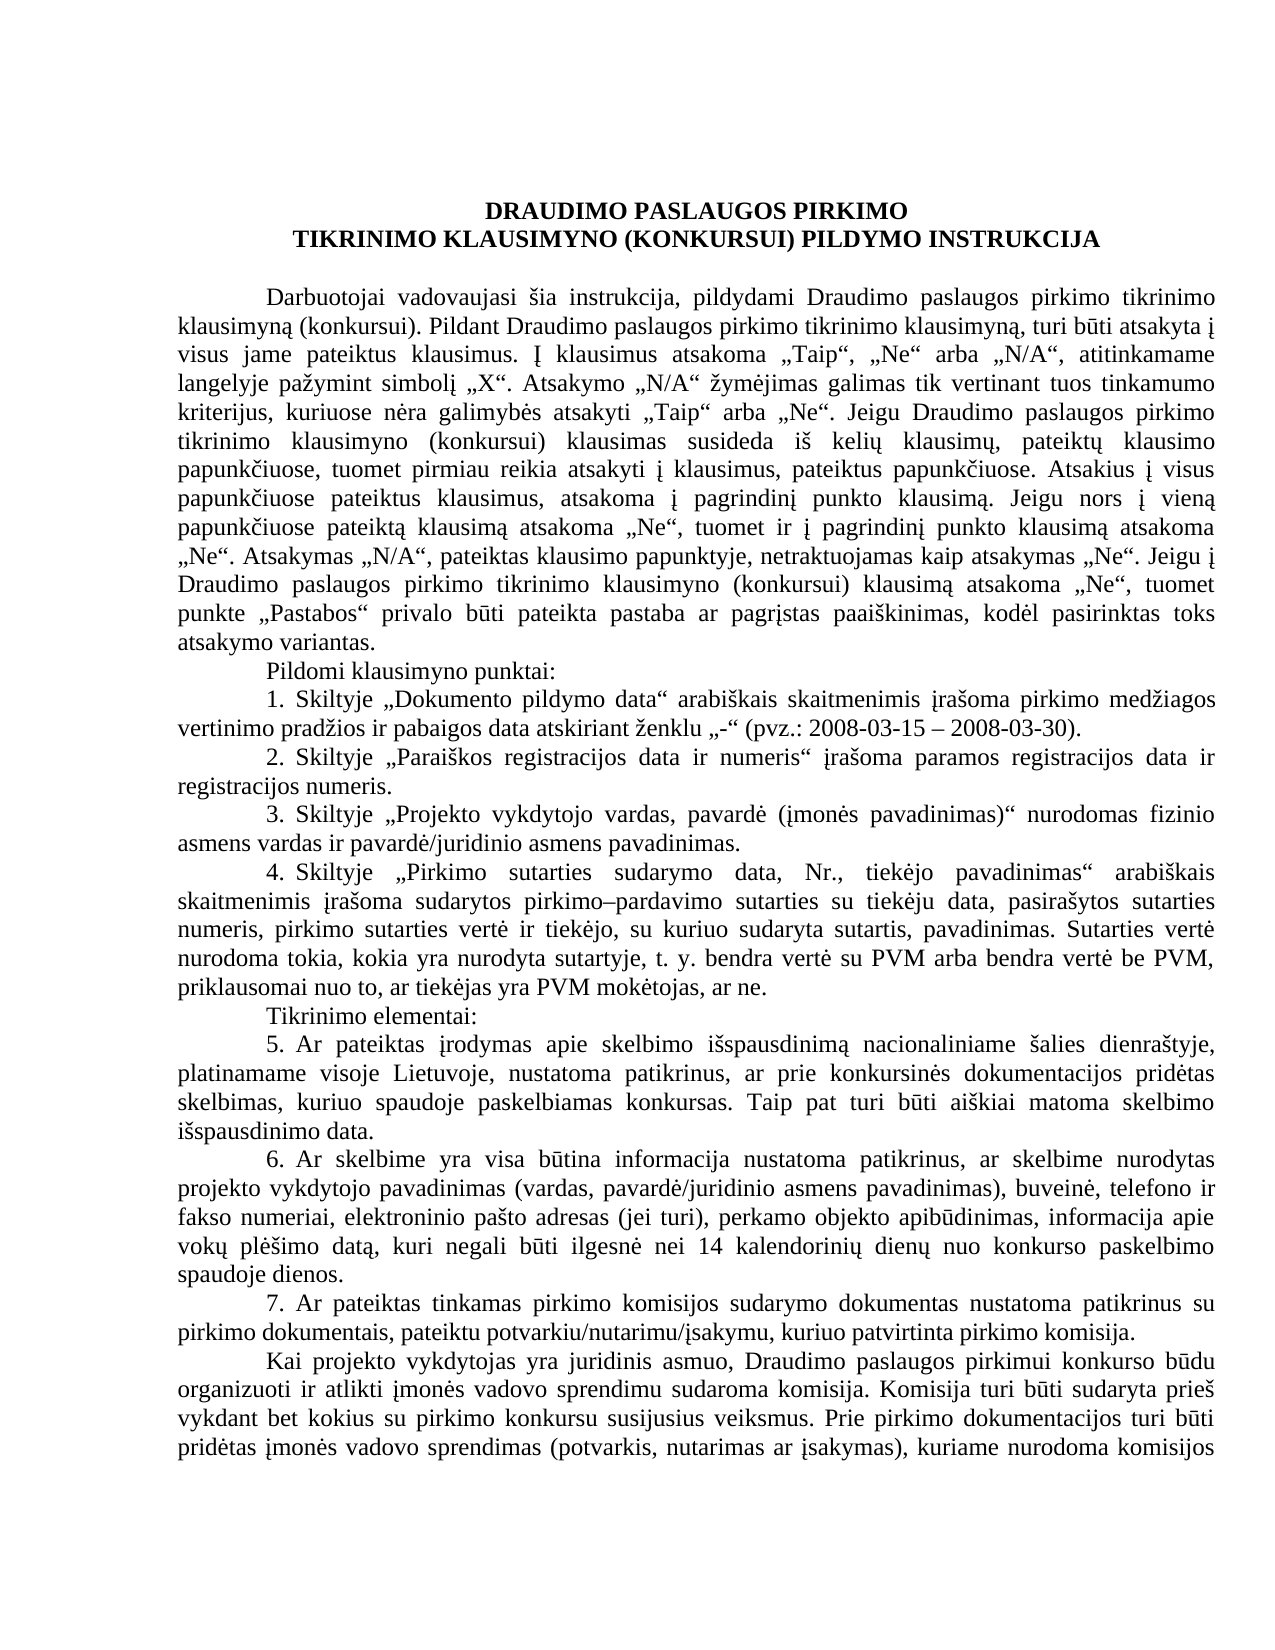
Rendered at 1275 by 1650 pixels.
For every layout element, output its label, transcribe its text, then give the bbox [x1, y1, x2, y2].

text 5. Ar pateiktas įrodymas apie skelbimo išspausdinimą nacionaliniame šalies dienraštyje, platinamame visoje Lietuvoje, nustatoma patikrinus, ar prie konkursinės dokumentacijos pridėtas skelbimas, kuriuo spaudoje paskelbiamas konkursas. Taip pat turi būti aiškiai matoma skelbimo išspausdinimo data. [177, 1029, 1216, 1144]
text DRAUDIMO PASLAUGOS PIRKIMO [177, 196, 1216, 224]
text 7. Ar pateiktas tinkamas pirkimo komisijos sudarymo dokumentas nustatoma patikrinus su pirkimo dokumentais, pateiktu potvarkiu/nutarimu/įsakymu, kuriuo patvirtinta pirkimo komisija. [177, 1288, 1216, 1346]
text Darbuotojai vadovaujasi šia instrukcija, pildydami Draudimo paslaugos pirkimo tikrinimo klausimyną (konkursui). Pildant Draudimo paslaugos pirkimo tikrinimo klausimyną, turi būti atsakyta į visus jame pateiktus klausimus. Į klausimus atsakoma „Taip“, „Ne“ arba „N/A“, atitinkamame langelyje pažymint simbolį „X“. Atsakymo „N/A“ žymėjimas galimas tik vertinant tuos tinkamumo kriterijus, kuriuose nėra galimybės atsakyti „Taip“ arba „Ne“. Jeigu Draudimo paslaugos pirkimo tikrinimo klausimyno (konkursui) klausimas susideda iš kelių klausimų, pateiktų klausimo papunkčiuose, tuomet pirmiau reikia atsakyti į klausimus, pateiktus papunkčiuose. Atsakius į visus papunkčiuose pateiktus klausimus, atsakoma į pagrindinį punkto klausimą. Jeigu nors į vieną papunkčiuose pateiktą klausimą atsakoma „Ne“, tuomet ir į pagrindinį punkto klausimą atsakoma „Ne“. Atsakymas „N/A“, pateiktas klausimo papunktyje, netraktuojamas kaip atsakymas „Ne“. Jeigu į Draudimo paslaugos pirkimo tikrinimo klausimyno (konkursui) klausimą atsakoma „Ne“, tuomet punkte „Pastabos“ privalo būti pateikta pastaba ar pagrįstas paaiškinimas, kodėl pasirinktas toks atsakymo variantas. [177, 282, 1216, 656]
text 3. Skiltyje „Projekto vykdytojo vardas, pavardė (įmonės pavadinimas)“ nurodomas fizinio asmens vardas ir pavardė/juridinio asmens pavadinimas. [177, 799, 1216, 857]
text Pildomi klausimyno punktai: [177, 656, 1216, 684]
text 2. Skiltyje „Paraiškos registracijos data ir numeris“ įrašoma paramos registracijos data ir registracijos numeris. [177, 742, 1216, 799]
text TIKRINIMO KLAUSIMYNO (KONKURSUI) PILDYMO INSTRUKCIJA [177, 224, 1216, 253]
text Tikrinimo elementai: [177, 1001, 1216, 1029]
text 1. Skiltyje „Dokumento pildymo data“ arabiškais skaitmenimis įrašoma pirkimo medžiagos vertinimo pradžios ir pabaigos data atskiriant ženklu „-“ (pvz.: 2008-03-15 – 2008-03-30). [177, 684, 1216, 742]
text Kai projekto vykdytojas yra juridinis asmuo, Draudimo paslaugos pirkimui konkurso būdu organizuoti ir atlikti įmonės vadovo sprendimu sudaroma komisija. Komisija turi būti sudaryta prieš vykdant bet kokius su pirkimo konkursu susijusius veiksmus. Prie pirkimo dokumentacijos turi būti pridėtas įmonės vadovo sprendimas (potvarkis, nutarimas ar įsakymas), kuriame nurodoma komisijos [177, 1346, 1216, 1461]
text 4. Skiltyje „Pirkimo sutarties sudarymo data, Nr., tiekėjo pavadinimas“ arabiškais skaitmenimis įrašoma sudarytos pirkimo–pardavimo sutarties su tiekėju data, pasirašytos sutarties numeris, pirkimo sutarties vertė ir tiekėjo, su kuriuo sudaryta sutartis, pavadinimas. Sutarties vertė nurodoma tokia, kokia yra nurodyta sutartyje, t. y. bendra vertė su PVM arba bendra vertė be PVM, priklausomai nuo to, ar tiekėjas yra PVM mokėtojas, ar ne. [177, 857, 1216, 1001]
text 6. Ar skelbime yra visa būtina informacija nustatoma patikrinus, ar skelbime nurodytas projekto vykdytojo pavadinimas (vardas, pavardė/juridinio asmens pavadinimas), buveinė, telefono ir fakso numeriai, elektroninio pašto adresas (jei turi), perkamo objekto apibūdinimas, informacija apie vokų plėšimo datą, kuri negali būti ilgesnė nei 14 kalendorinių dienų nuo konkurso paskelbimo spaudoje dienos. [177, 1144, 1216, 1288]
